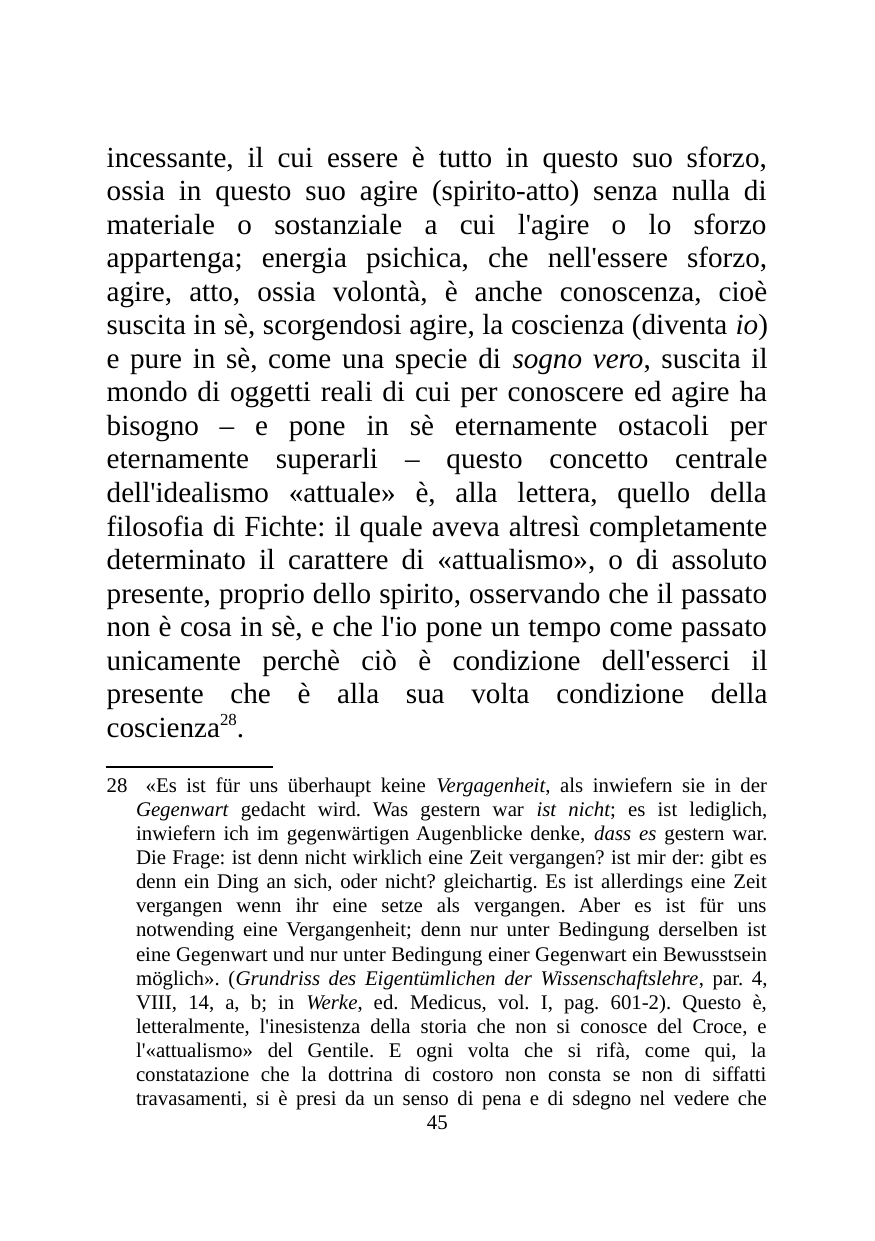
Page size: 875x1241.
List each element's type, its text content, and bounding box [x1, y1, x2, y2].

text «Es ist für uns überhaupt keine Vergagenheit, als inwiefern sie in der Gegenwart gedacht wird. Was gestern war ist nicht; es ist lediglich, inwiefern ich im gegenwärtigen Augenblicke denke, dass es gestern war. Die Frage: ist denn nicht wirklich eine Zeit vergangen? ist mir der: gibt es denn ein Ding an sich, oder nicht? gleichartig. Es ist allerdings eine Zeit vergangen wenn ihr eine setze als vergangen. Aber es ist für uns notwending eine Vergangenheit; denn nur unter Bedingung derselben ist eine Gegenwart und nur unter Bedingung einer Gegenwart ein Bewusstsein möglich». (Grundriss des Eigentümlichen der Wissenschaftslehre, par. 4, VIII, 14, a, b; in Werke, ed. Medicus, vol. I, pag. 601-2). Questo è, letteralmente, l'inesistenza della storia che non si conosce del Croce, e l'«attualismo» del Gentile. E ogni volta che si rifà, come qui, la constatazione che la dottrina di costoro non consta se non di siffatti travasamenti, si è presi da un senso di pena e di sdegno nel vedere che [106, 773, 768, 1110]
text incessante, il cui essere è tutto in questo suo sforzo, ossia in questo suo agire (spirito-atto) senza nulla di materiale o sostanziale a cui l'agire o lo sforzo appartenga; energia psichica, che nell'essere sforzo, agire, atto, ossia volontà, è anche conoscenza, cioè suscita in sè, scorgendosi agire, la coscienza (diventa io) e pure in sè, come una specie di sogno vero, suscita il mondo di oggetti reali di cui per conoscere ed agire ha bisogno – e pone in sè eternamente ostacoli per eternamente superarli – questo concetto centrale dell'idealismo «attuale» è, alla lettera, quello della filosofia di Fichte: il quale aveva altresì completamente determinato il carattere di «attualismo», o di assoluto presente, proprio dello spirito, osservando che il passato non è cosa in sè, e che l'io pone un tempo come passato unicamente perchè ciò è condizione dell'esserci il presente che è alla sua volta condizione della coscienza. [106, 140, 768, 743]
